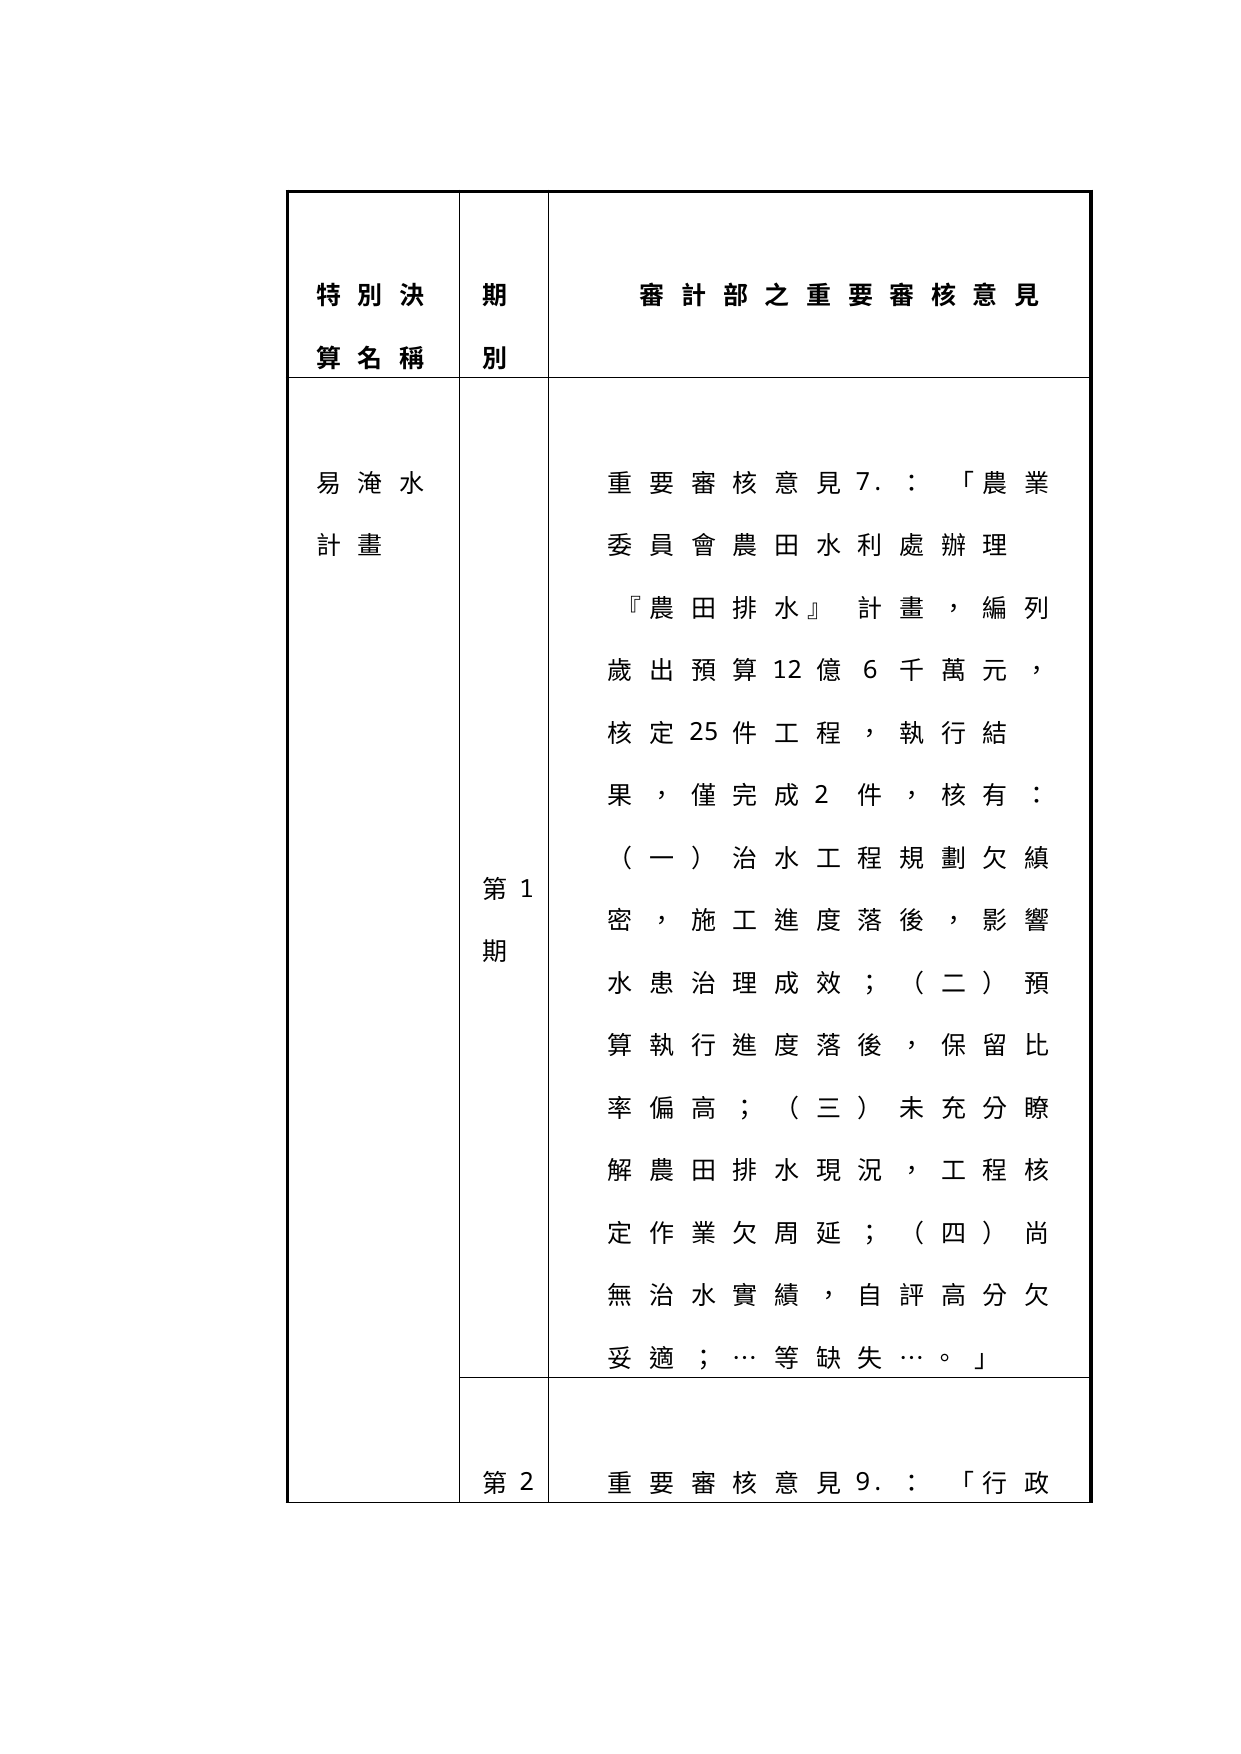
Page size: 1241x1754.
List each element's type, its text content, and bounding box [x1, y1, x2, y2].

table_cell 重要審核意見7.：「農業委員會農田水利處辦理『農田排水』計畫，編列歲出預算12億6千萬元，核定25件工程，執行結果，僅完成2 件，核有：（一）治水工程規劃欠縝密，施工進度落後，影響水患治理成效；（二）預算執行進度落後，保留比率偏高；（三）未充分瞭解農田排水現況，工程核定作業欠周延；（四）尚無治水實績，自評高分欠妥適；…等缺失…。」 [549, 378, 1089, 1377]
table_header 特別決算名稱 [289, 193, 459, 377]
table_header 審計部之重要審核意見 [549, 193, 1089, 377]
table_cell 第2 [460, 1378, 548, 1502]
table_header 期別 [460, 193, 548, 377]
table_cell 第1期 [460, 378, 548, 1377]
table_cell 易淹水計畫 [289, 378, 459, 1502]
table_cell 重要審核意見9.：「行政 [549, 1378, 1089, 1502]
